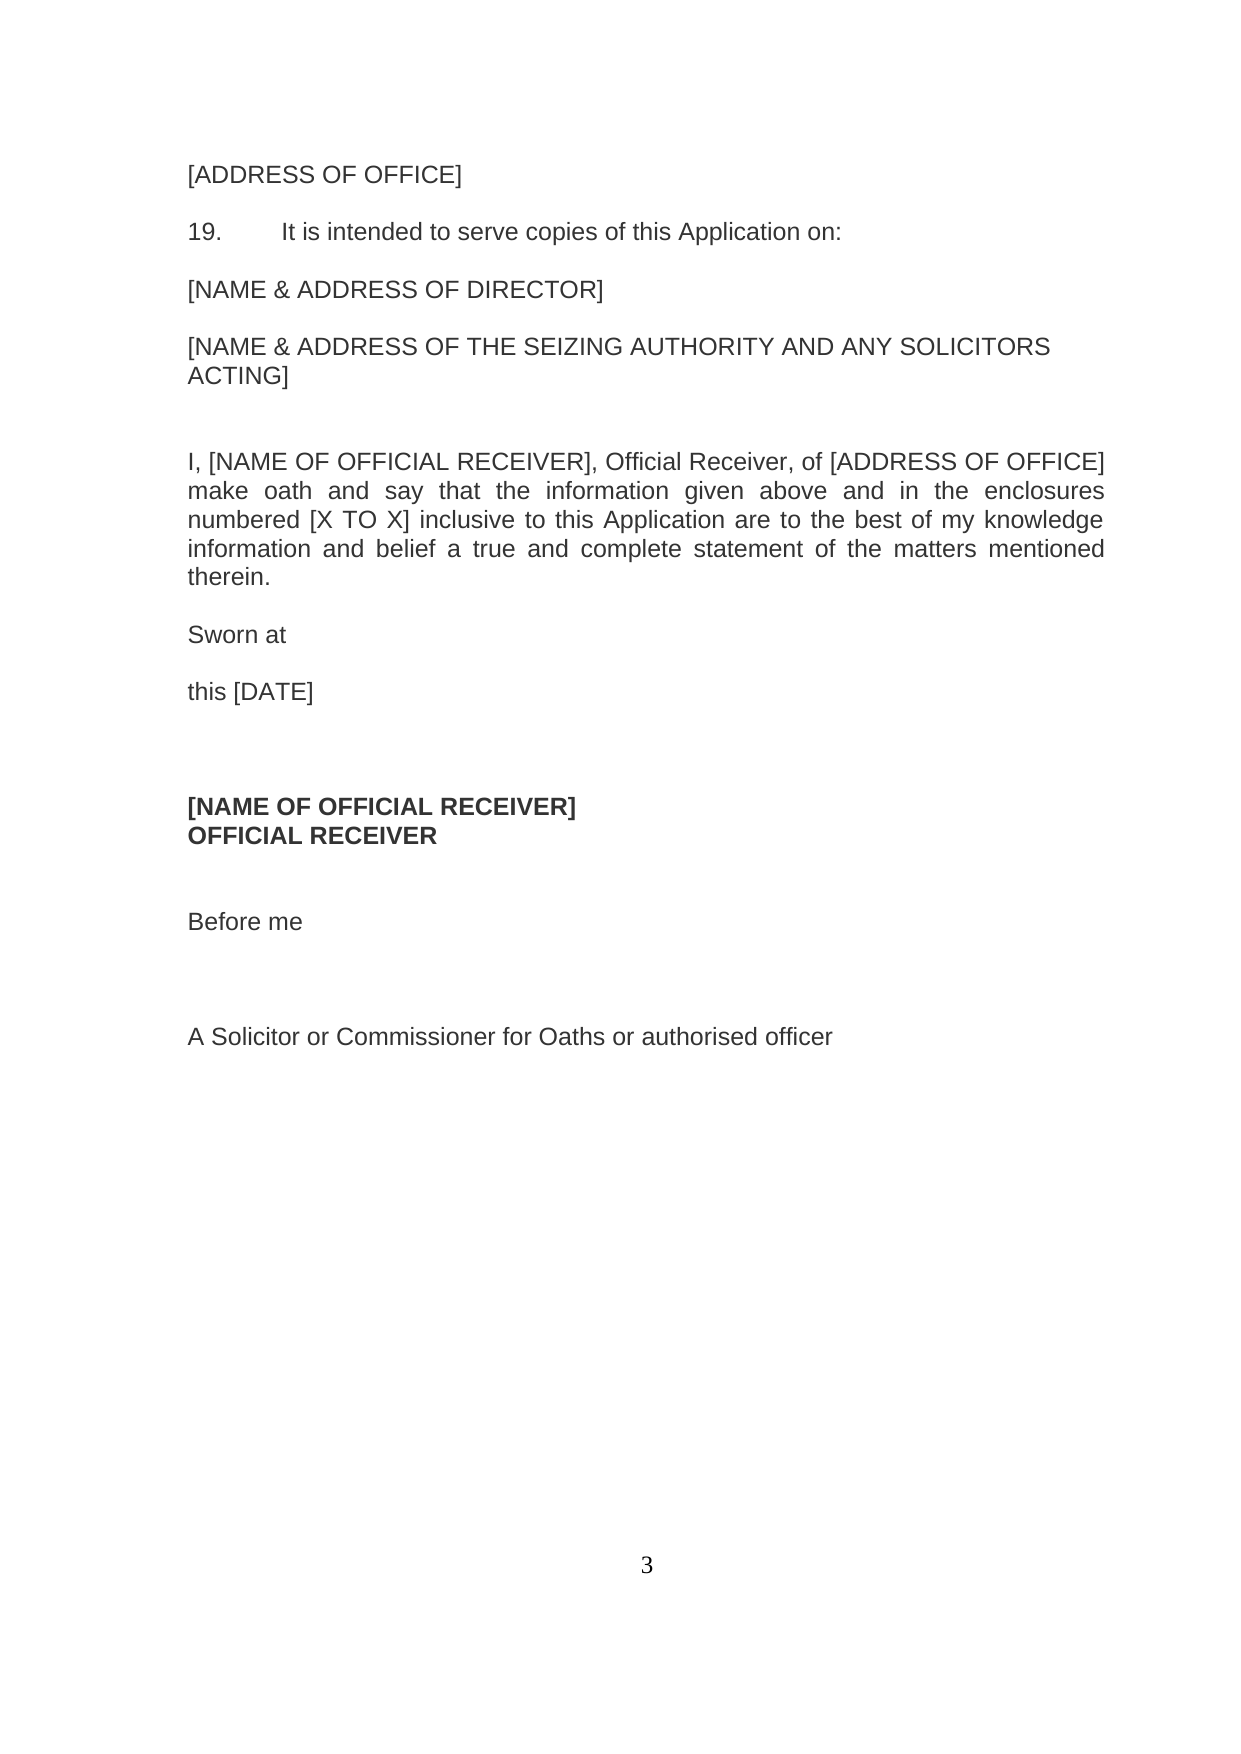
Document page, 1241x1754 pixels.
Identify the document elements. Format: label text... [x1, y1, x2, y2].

text [NAME & ADDRESS OF THE SEIZING AUTHORITY AND ANY SOLICITORS ACTING] [187, 303, 1106, 390]
text Sworn at [187, 620, 1106, 648]
text OFFICIAL RECEIVER [187, 821, 1106, 850]
text I, [NAME OF OFFICIAL RECEIVER], Official Receiver, of [ADDRESS OF OFFICE] make oath and say that the information given above and in the enclosures numbered [X TO X] inclusive to this Application are to the best of my knowledge information and belief a true and complete statement of the matters mentioned therein. [187, 447, 1106, 591]
text [NAME & ADDRESS OF DIRECTOR] [187, 275, 1106, 303]
text Before me [187, 907, 1106, 936]
text this [DATE] [187, 677, 1106, 706]
list It is intended to serve copies of this Application on: [187, 217, 1106, 246]
text A Solicitor or Commissioner for Oaths or authorised officer [187, 1022, 1106, 1051]
text [NAME OF OFFICIAL RECEIVER] [187, 792, 1106, 821]
text [ADDRESS OF OFFICE] [187, 160, 1106, 188]
